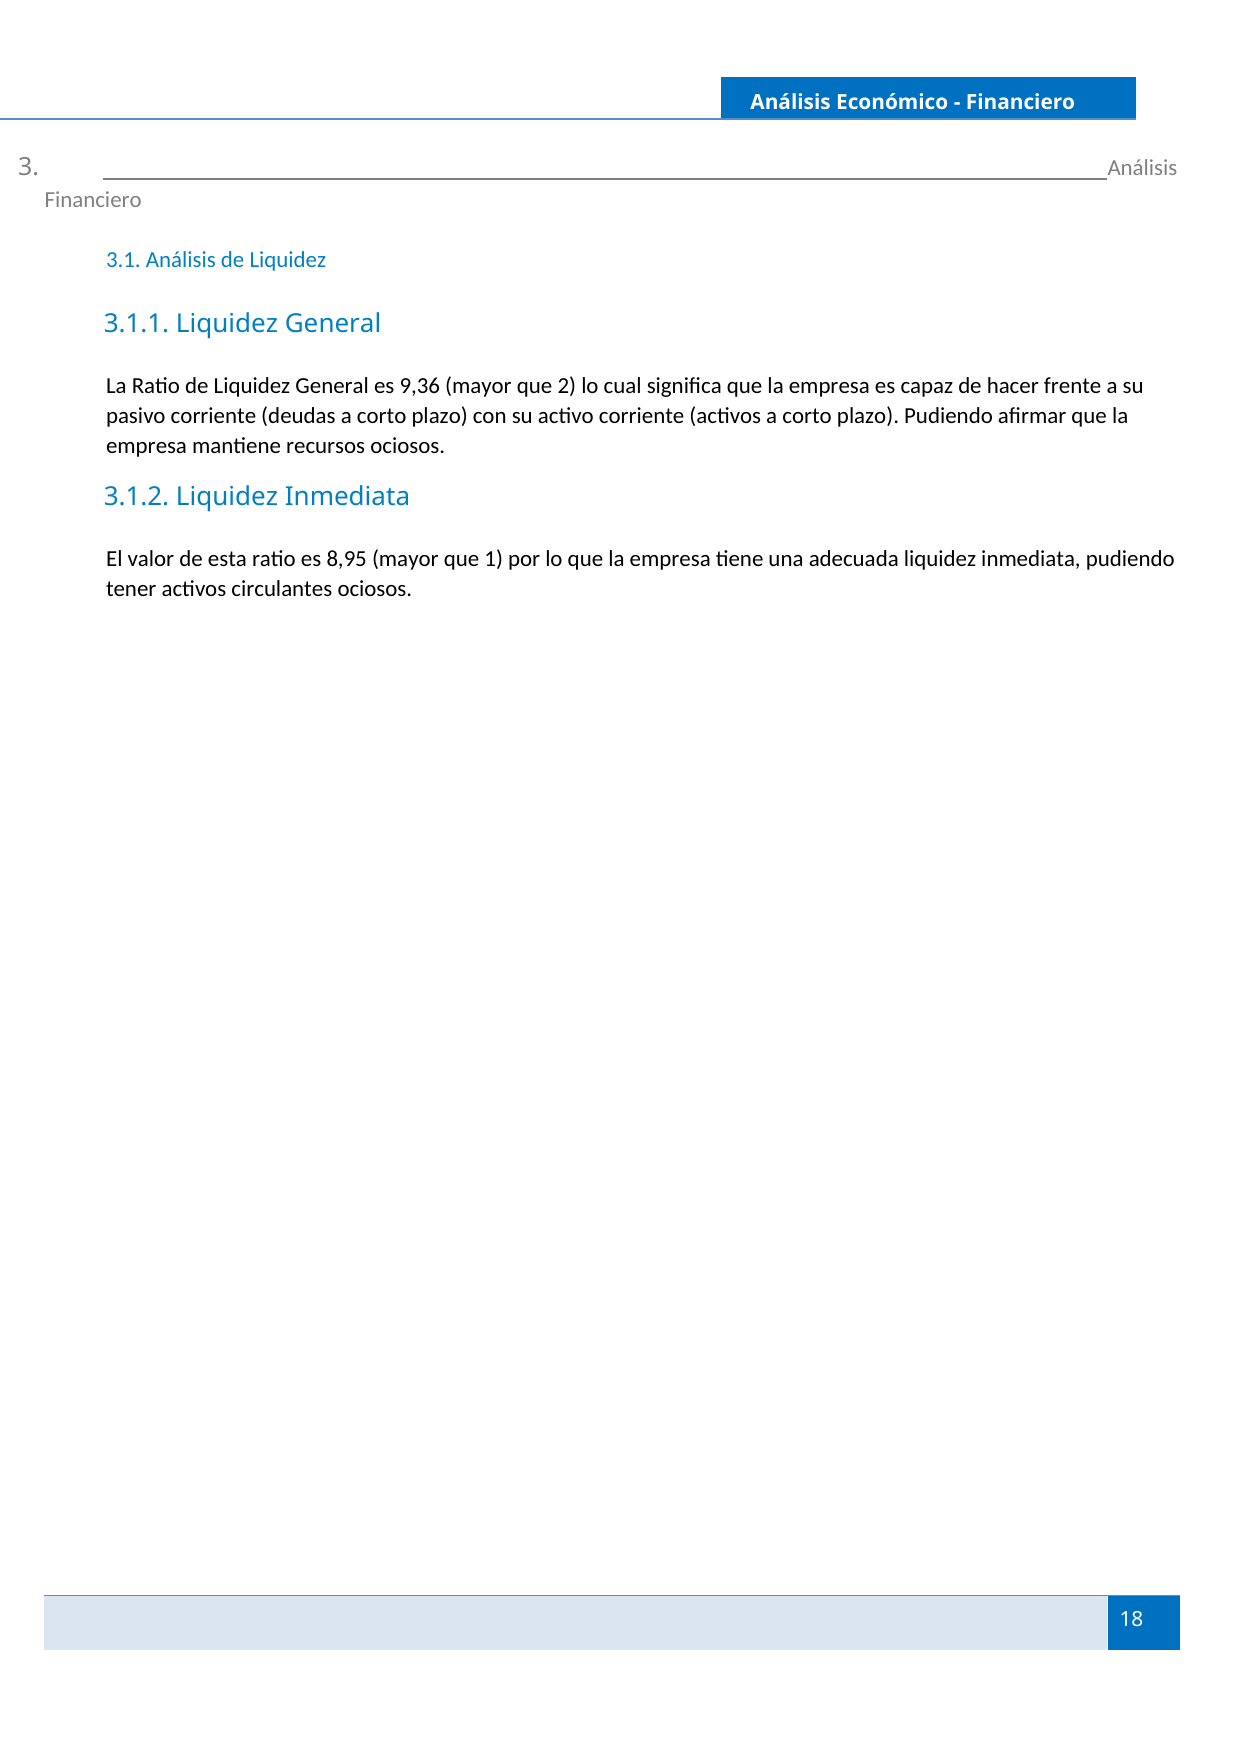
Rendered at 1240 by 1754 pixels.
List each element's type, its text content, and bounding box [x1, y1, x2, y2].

list Análisis Financiero [18, 149, 1201, 213]
text 3.1. Análisis de Liquidez [106, 245, 1190, 273]
subtitle 3.1.2. Liquidez Inmediata [103, 478, 1191, 513]
text La Ratio de Liquidez General es 9,36 (mayor que 2) lo cual significa que la empresa es capaz de hacer frente a su pasivo corriente (deudas a corto plazo) con su activo corriente (activos a corto plazo). Pudiendo afirmar que la empresa mantiene recursos ociosos. [106, 371, 1181, 459]
text El valor de esta ratio es 8,95 (mayor que 1) por lo que la empresa tiene una adecuada liquidez inmediata, pudiendo tener activos circulantes ociosos. [106, 544, 1181, 602]
subtitle 3.1.1. Liquidez General [103, 305, 1191, 341]
